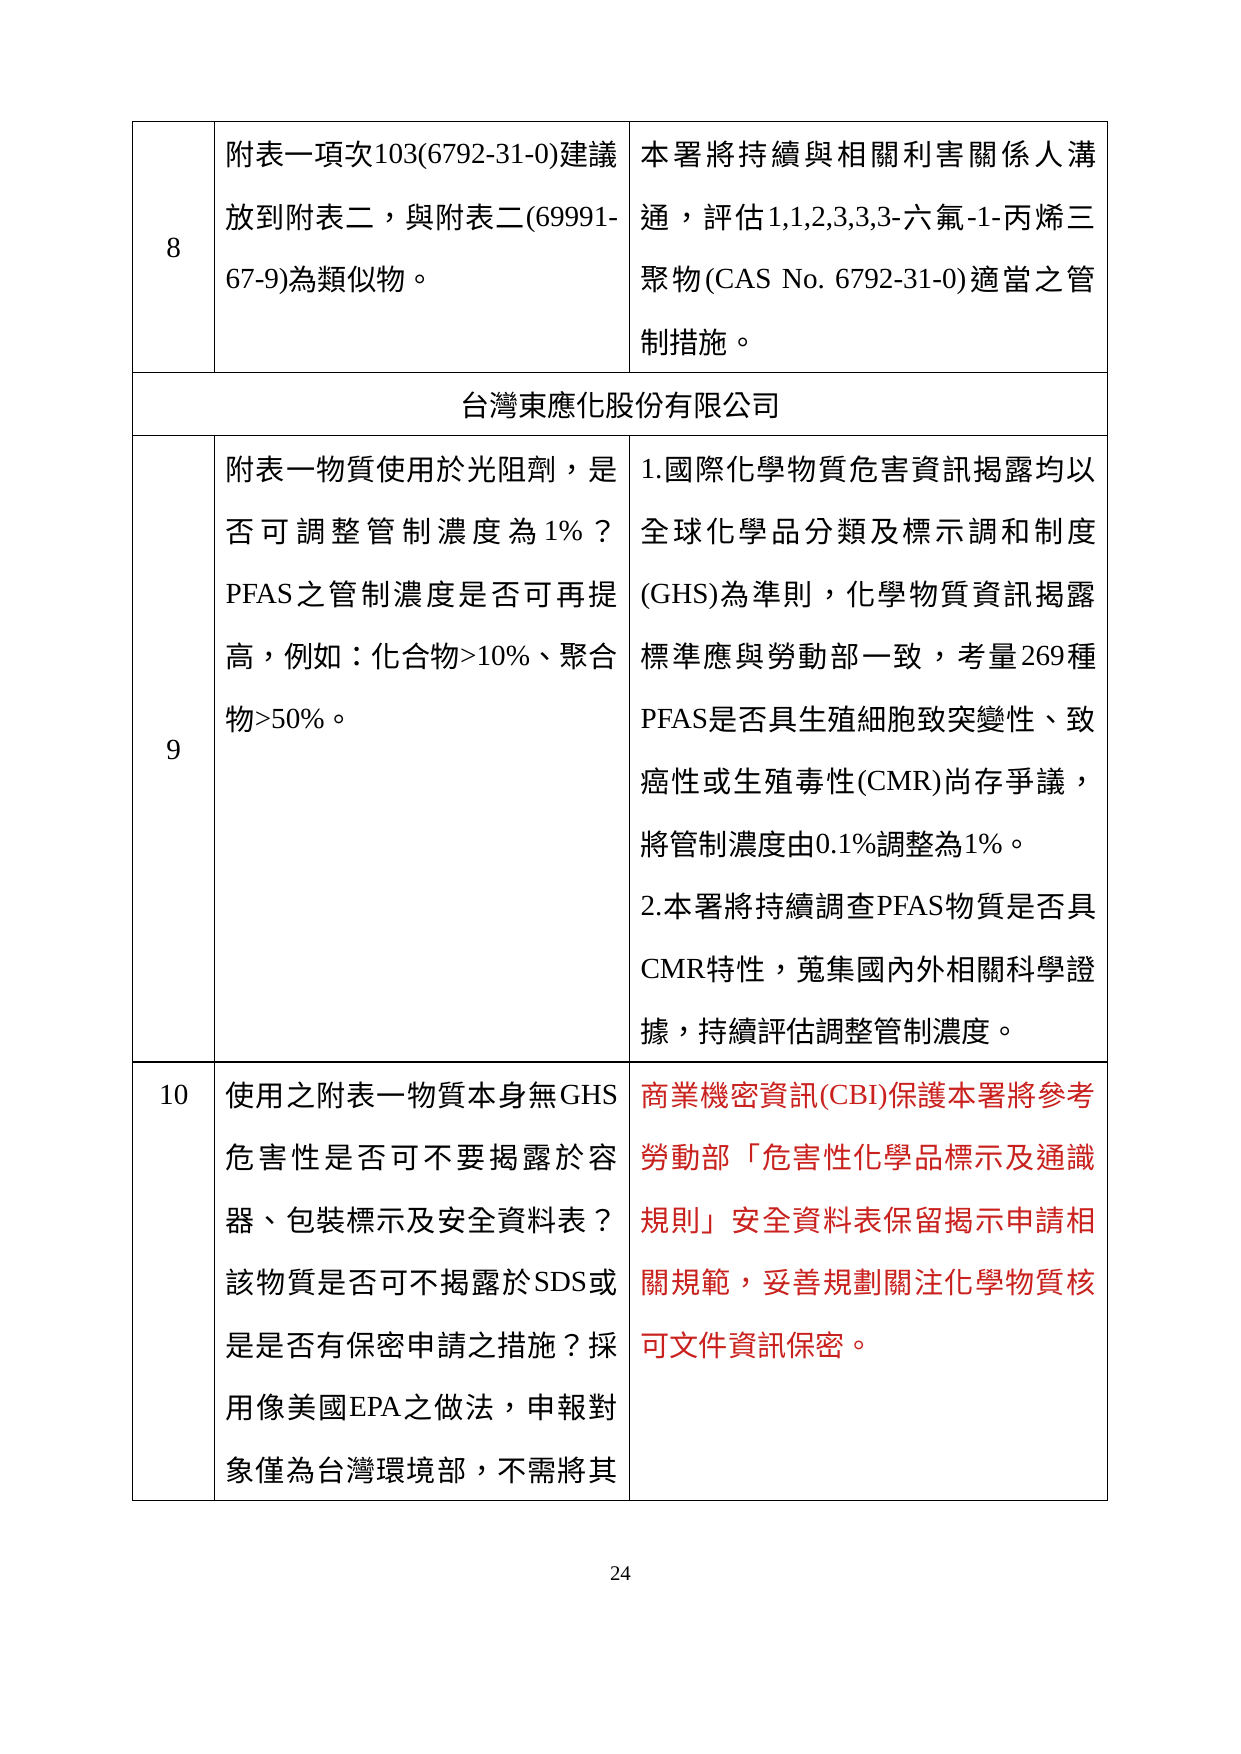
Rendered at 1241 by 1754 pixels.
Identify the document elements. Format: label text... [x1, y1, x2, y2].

table_cell 9 [133, 436, 214, 1061]
table_cell 附表一物質使用於光阻劑，是否可調整管制濃度為1%？PFAS之管制濃度是否可再提高，例如：化合物>10%、聚合物>50%。 [215, 436, 629, 1061]
table_cell 附表一項次103(6792-31-0)建議放到附表二，與附表二(69991-67-9)為類似物。 [215, 122, 629, 372]
table_cell 台灣東應化股份有限公司 [133, 373, 1107, 435]
table_cell 1.國際化學物質危害資訊揭露均以全球化學品分類及標示調和制度(GHS)為準則，化學物質資訊揭露標準應與勞動部一致，考量269種PFAS是否具生殖細胞致突變性、致癌性或生殖毒性(CMR)尚存爭議，將管制濃度由0.1%調整為1%。 2.本署將持續調查PFAS物質是否具CMR特性，蒐集國內外相關科學證據，持續評估調整管制濃度。 [630, 436, 1107, 1061]
table_cell 商業機密資訊(CBI)保護本署將參考勞動部「危害性化學品標示及通識規則」安全資料表保留揭示申請相關規範，妥善規劃關注化學物質核可文件資訊保密。 [630, 1063, 1107, 1500]
table_cell 8 [133, 122, 214, 372]
table_cell 使用之附表一物質本身無GHS危害性是否可不要揭露於容器、包裝標示及安全資料表？該物質是否可不揭露於SDS或是是否有保密申請之措施？採用像美國EPA之做法，申報對象僅為台灣環境部，不需將其 [215, 1063, 629, 1500]
table_cell 10 [133, 1063, 214, 1500]
table_cell 本署將持續與相關利害關係人溝通，評估1,1,2,3,3,3-六氟-1-丙烯三聚物(CAS No. 6792-31-0)適當之管制措施。 [630, 122, 1107, 372]
